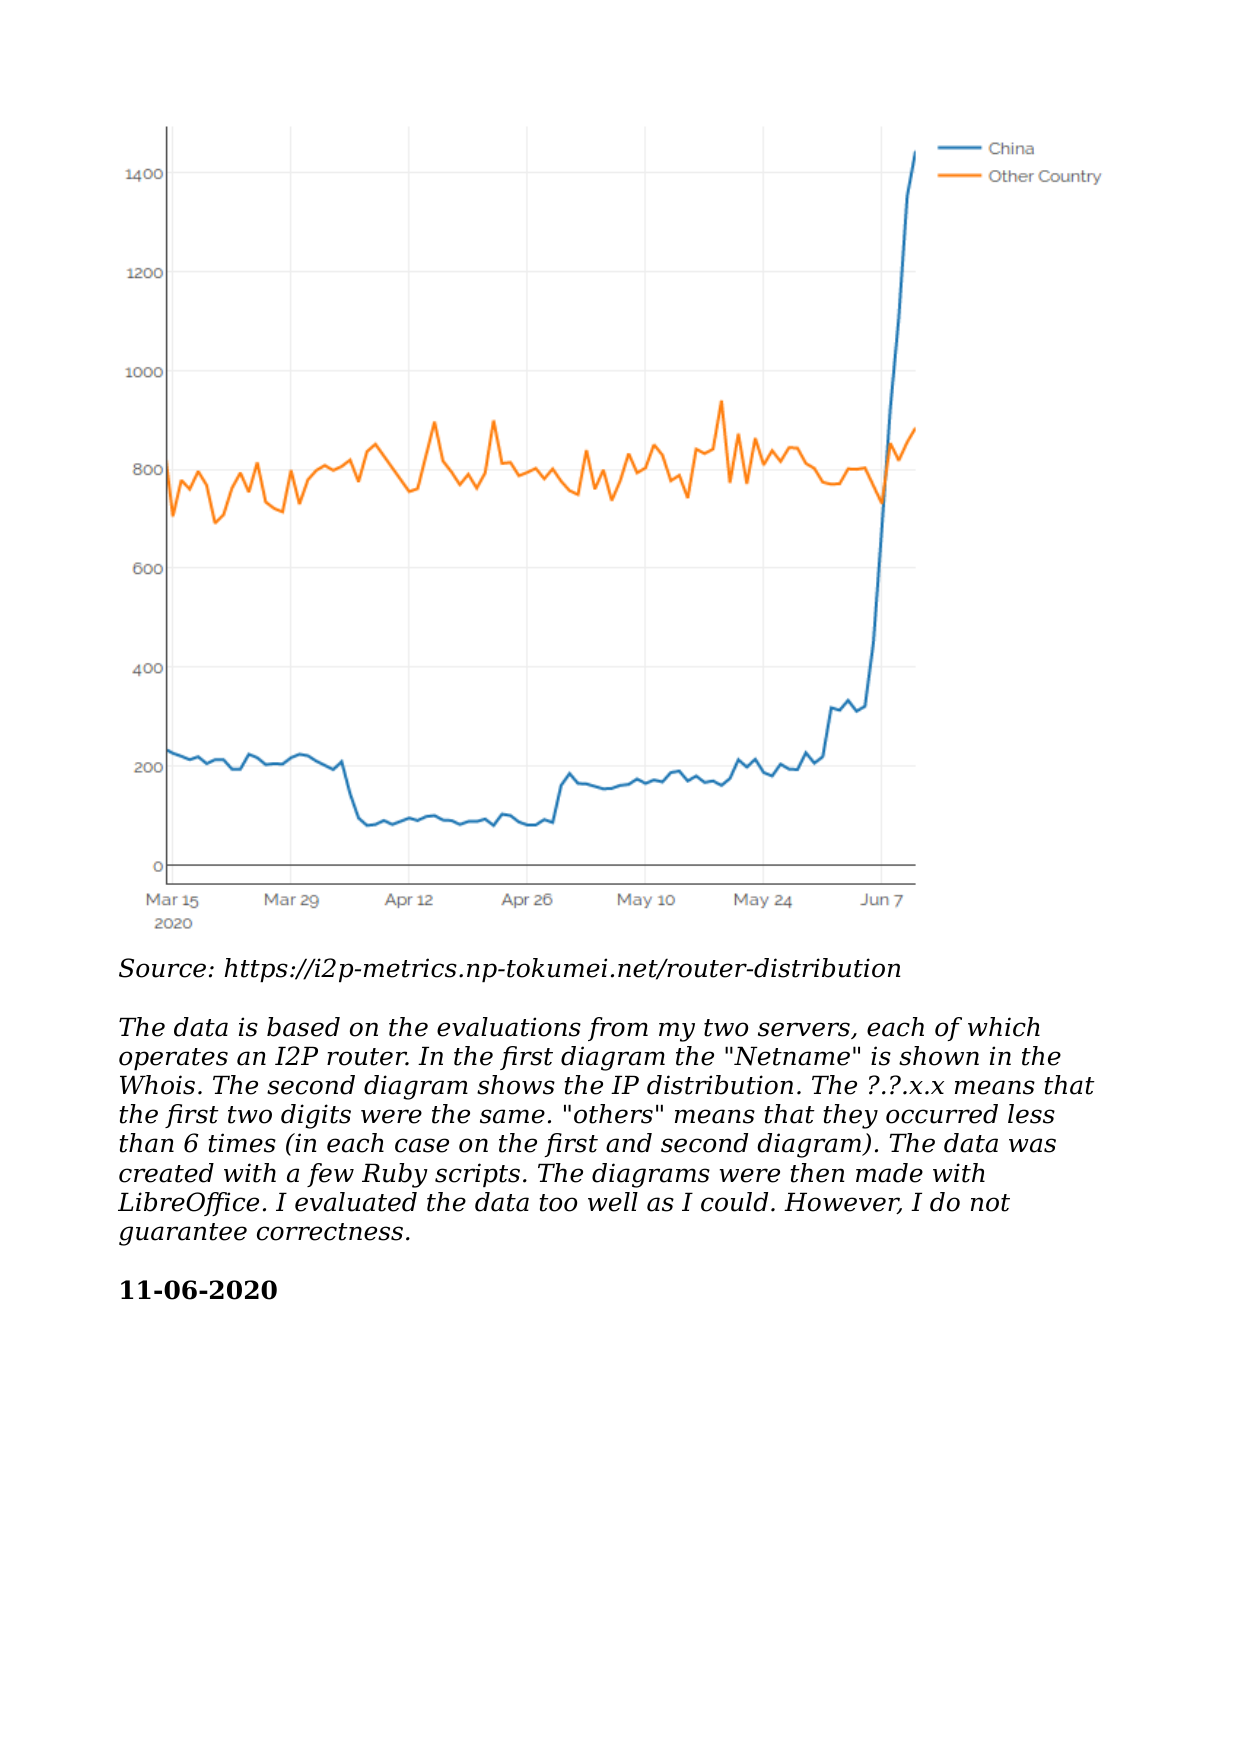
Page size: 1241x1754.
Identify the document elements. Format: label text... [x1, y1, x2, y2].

text 11-06-2020 [118, 1276, 1122, 1305]
text Source: https://i2p-metrics.np-tokumei.net/router-distribution [118, 955, 1122, 984]
text The data is based on the evaluations from my two servers, each of which operates an I2P router. In the first diagram the "Netname" is shown in the Whois. The second diagram shows the IP distribution. The ?.?.x.x means that the first two digits were the same. "others" means that they occurred less than 6 times (in each case on the first and second diagram). The data was created with a few Ruby scripts. The diagrams were then made with LibreOffice. I evaluated the data too well as I could. However, I do not guarantee correctness. [118, 1013, 1122, 1246]
picture [118, 118, 1123, 955]
